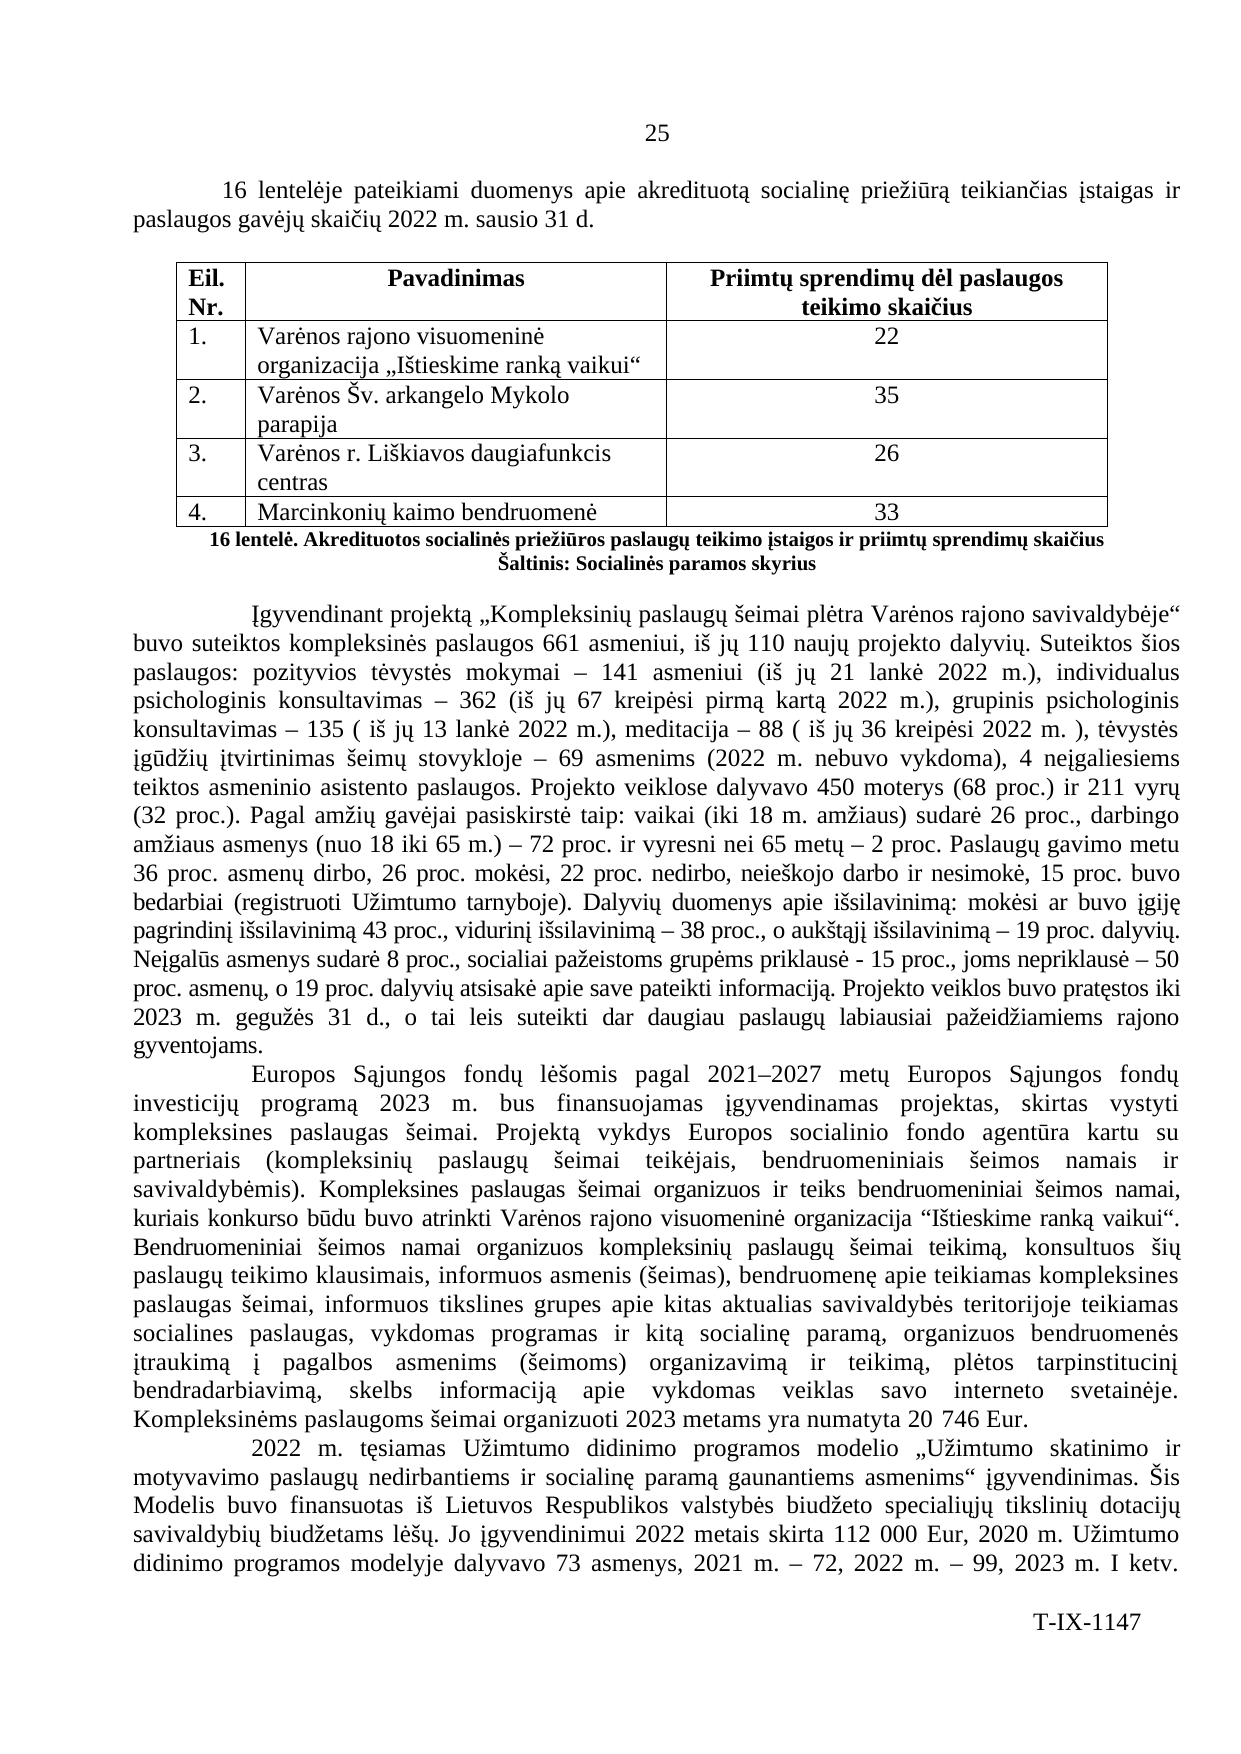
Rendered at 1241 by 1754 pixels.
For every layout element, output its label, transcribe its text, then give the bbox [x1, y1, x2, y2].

table_cell 33 [667, 497, 1107, 526]
text Europos Sąjungos fondų lėšomis pagal 2021–2027 metų Europos Sąjungos fondų investicijų programą 2023 m. bus finansuojamas įgyvendinamas projektas, skirtas vystyti kompleksines paslaugas šeimai. Projektą vykdys Europos socialinio fondo agentūra kartu su partneriais (kompleksinių paslaugų šeimai teikėjais, bendruomeniniais šeimos namais ir savivaldybėmis). Kompleksines paslaugas šeimai organizuos ir teiks bendruomeniniai šeimos namai, kuriais konkurso būdu buvo atrinkti Varėnos rajono visuomeninė organizacija “Ištieskime ranką vaikui“. Bendruomeniniai šeimos namai organizuos kompleksinių paslaugų šeimai teikimą, konsultuos šių paslaugų teikimo klausimais, informuos asmenis (šeimas), bendruomenę apie teikiamas kompleksines paslaugas šeimai, informuos tikslines grupes apie kitas aktualias savivaldybės teritorijoje teikiamas socialines paslaugas, vykdomas programas ir kitą socialinę paramą, organizuos bendruomenės įtraukimą į pagalbos asmenims (šeimoms) organizavimą ir teikimą, plėtos tarpinstitucinį bendradarbiavimą, skelbs informaciją apie vykdomas veiklas savo interneto svetainėje. Kompleksinėms paslaugoms šeimai organizuoti 2023 metams yra numatyta 20 746 Eur. [133, 1059, 1181, 1433]
table_cell Varėnos r. Liškiavos daugiafunkcis centras [246, 439, 666, 496]
table_cell 26 [667, 439, 1107, 496]
table_cell 22 [667, 321, 1107, 379]
table_header Eil. Nr. [177, 263, 245, 320]
table_cell 1. [177, 321, 245, 379]
text 16 lentelė. Akredituotos socialinės priežiūros paslaugų teikimo įstaigos ir priimtų sprendimų skaičius [133, 527, 1181, 551]
table_cell Varėnos rajono visuomeninė organizacija „Ištieskime ranką vaikui“ [246, 321, 666, 379]
table_cell Varėnos Šv. arkangelo Mykolo parapija [246, 380, 666, 437]
text 2022 m. tęsiamas Užimtumo didinimo programos modelio „Užimtumo skatinimo ir motyvavimo paslaugų nedirbantiems ir socialinę paramą gaunantiems asmenims“ įgyvendinimas. Šis Modelis buvo finansuotas iš Lietuvos Respublikos valstybės biudžeto specialiųjų tikslinių dotacijų savivaldybių biudžetams lėšų. Jo įgyvendinimui 2022 metais skirta 112 000 Eur, 2020 m. Užimtumo didinimo programos modelyje dalyvavo 73 asmenys, 2021 m. – 72, 2022 m. – 99, 2023 m. I ketv. [133, 1433, 1181, 1577]
table_header Priimtų sprendimų dėl paslaugos teikimo skaičius [667, 263, 1107, 320]
table_cell 3. [177, 439, 245, 496]
table_cell 2. [177, 380, 245, 437]
table_cell 35 [667, 380, 1107, 437]
text Šaltinis: Socialinės paramos skyrius [133, 551, 1181, 575]
text Įgyvendinant projektą „Kompleksinių paslaugų šeimai plėtra Varėnos rajono savivaldybėje“ buvo suteiktos kompleksinės paslaugos 661 asmeniui, iš jų 110 naujų projekto dalyvių. Suteiktos šios paslaugos: pozityvios tėvystės mokymai – 141 asmeniui (iš jų 21 lankė 2022 m.), individualus psichologinis konsultavimas – 362 (iš jų 67 kreipėsi pirmą kartą 2022 m.), grupinis psichologinis konsultavimas – 135 ( iš jų 13 lankė 2022 m.), meditacija – 88 ( iš jų 36 kreipėsi 2022 m. ), tėvystės įgūdžių įtvirtinimas šeimų stovykloje – 69 asmenims (2022 m. nebuvo vykdoma), 4 neįgaliesiems teiktos asmeninio asistento paslaugos. Projekto veiklose dalyvavo 450 moterys (68 proc.) ir 211 vyrų (32 proc.). Pagal amžių gavėjai pasiskirstė taip: vaikai (iki 18 m. amžiaus) sudarė 26 proc., darbingo amžiaus asmenys (nuo 18 iki 65 m.) – 72 proc. ir vyresni nei 65 metų – 2 proc. Paslaugų gavimo metu 36 proc. asmenų dirbo, 26 proc. mokėsi, 22 proc. nedirbo, neieškojo darbo ir nesimokė, 15 proc. buvo bedarbiai (registruoti Užimtumo tarnyboje). Dalyvių duomenys apie išsilavinimą: mokėsi ar buvo įgiję pagrindinį išsilavinimą 43 proc., vidurinį išsilavinimą – 38 proc., o aukštąjį išsilavinimą – 19 proc. dalyvių. Neįgalūs asmenys sudarė 8 proc., socialiai pažeistoms grupėms priklausė - 15 proc., joms nepriklausė – 50 proc. asmenų, o 19 proc. dalyvių atsisakė apie save pateikti informaciją. Projekto veiklos buvo pratęstos iki 2023 m. gegužės 31 d., o tai leis suteikti dar daugiau paslaugų labiausiai pažeidžiamiems rajono gyventojams. [133, 599, 1181, 1059]
table_cell 4. [177, 497, 245, 526]
table_cell Marcinkonių kaimo bendruomenė [246, 497, 666, 526]
table_header Pavadinimas [246, 263, 666, 320]
text 16 lentelėje pateikiami duomenys apie akredituotą socialinę priežiūrą teikiančias įstaigas ir paslaugos gavėjų skaičių 2022 m. sausio 31 d. [133, 176, 1181, 233]
